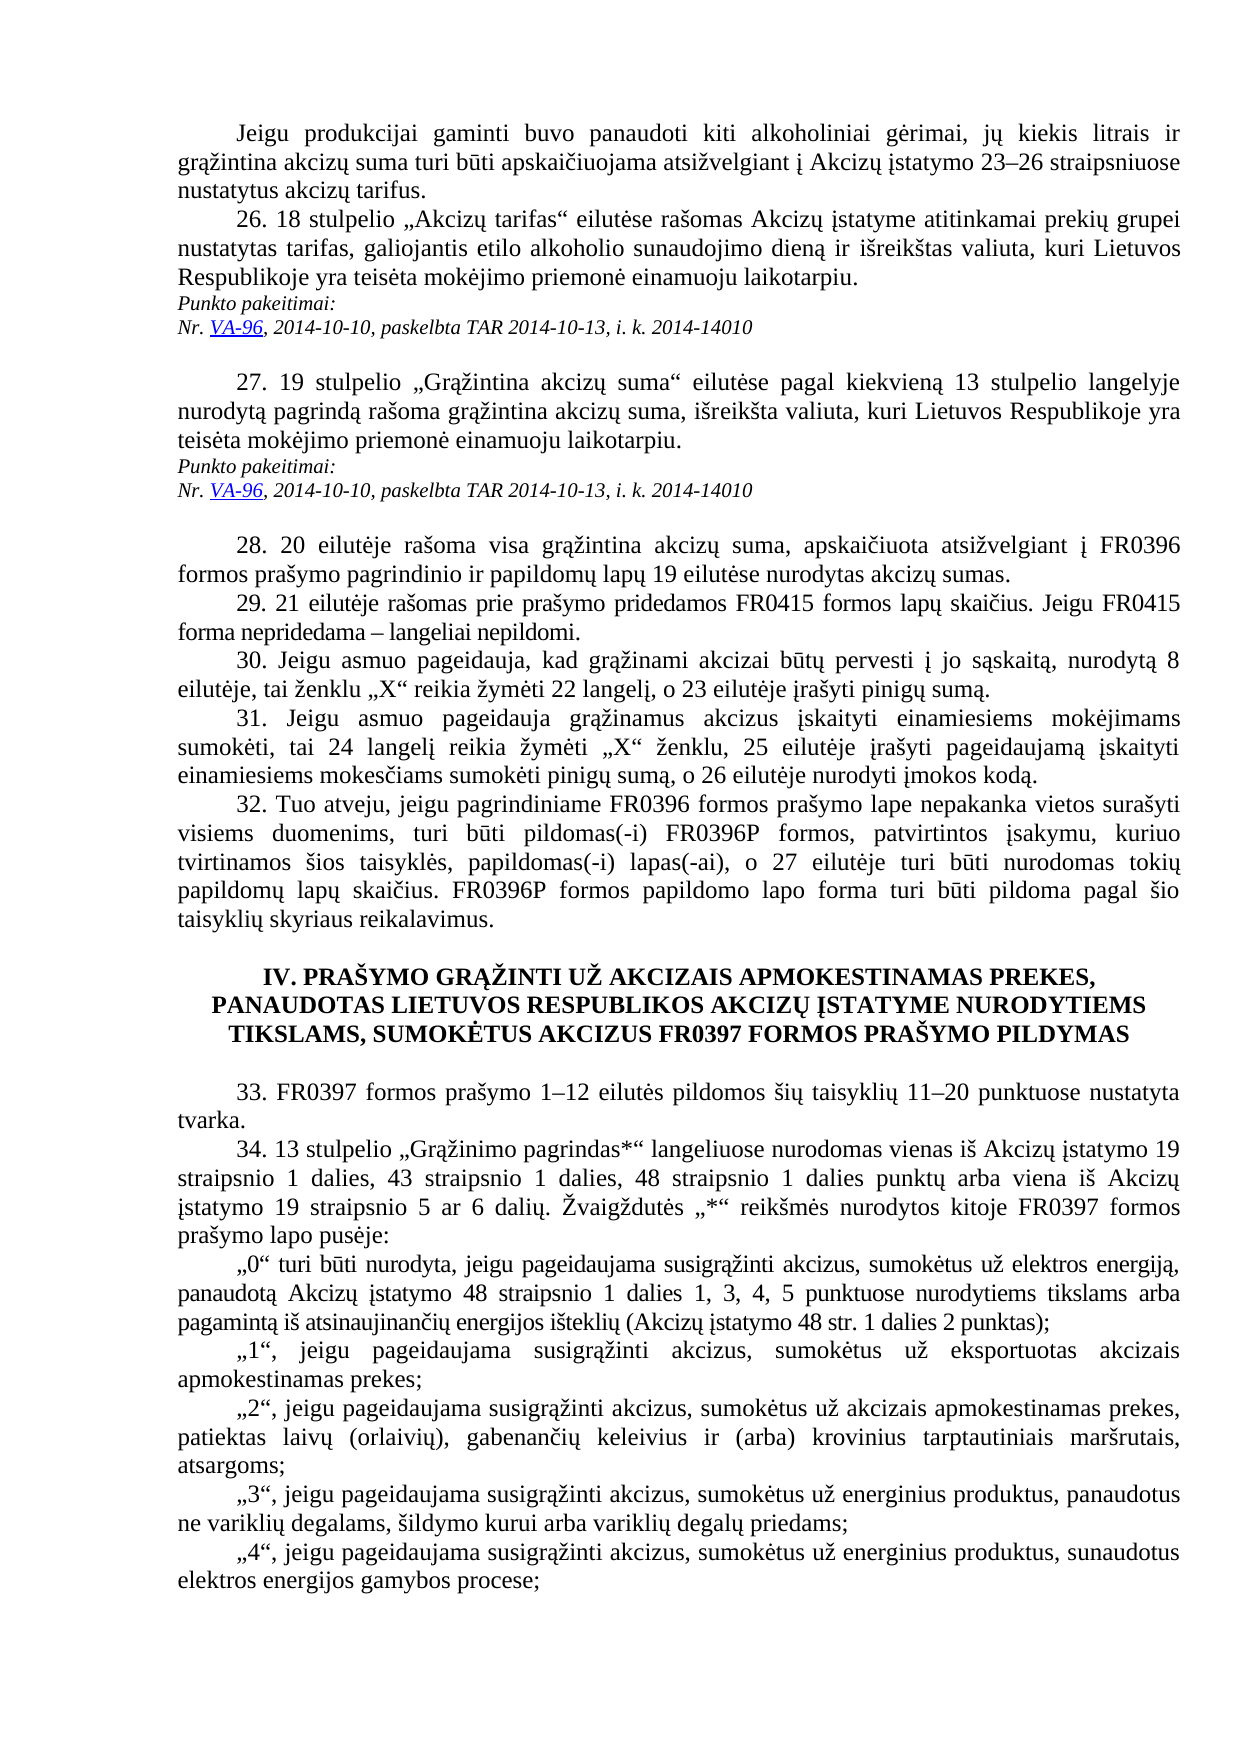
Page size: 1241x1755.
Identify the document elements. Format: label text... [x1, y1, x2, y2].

text Jeigu produkcijai gaminti buvo panaudoti kiti alkoholiniai gėrimai, jų kiekis litrais ir grąžintina akcizų suma turi būti apskaičiuojama atsižvelgiant į Akcizų įstatymo 23–26 straipsniuose nustatytus akcizų tarifus. [177, 118, 1181, 204]
text 26. 18 stulpelio „Akcizų tarifas“ eilutėse rašomas Akcizų įstatyme atitinkamai prekių grupei nustatytas tarifas, galiojantis etilo alkoholio sunaudojimo dieną ir išreikštas valiuta, kuri Lietuvos Respublikoje yra teisėta mokėjimo priemonė einamuoju laikotarpiu. [177, 204, 1181, 291]
text 31. Jeigu asmuo pageidauja grąžinamus akcizus įskaityti einamiesiems mokėjimams sumokėti, tai 24 langelį reikia žymėti „X“ ženklu, 25 eilutėje įrašyti pageidaujamą įskaityti einamiesiems mokesčiams sumokėti pinigų sumą, o 26 eilutėje nurodyti įmokos kodą. [177, 703, 1181, 789]
text Punkto pakeitimai: [177, 454, 1181, 478]
text Nr. VA-96, 2014-10-10, paskelbta TAR 2014-10-13, i. k. 2014-14010 [177, 478, 1181, 502]
text „1“, jeigu pageidaujama susigrąžinti akcizus, sumokėtus už eksportuotas akcizais apmokestinamas prekes; [177, 1336, 1181, 1393]
text 32. Tuo atveju, jeigu pagrindiniame FR0396 formos prašymo lape nepakanka vietos surašyti visiems duomenims, turi būti pildomas(-i) FR0396P formos, patvirtintos įsakymu, kuriuo tvirtinamos šios taisyklės, papildomas(-i) lapas(-ai), o 27 eilutėje turi būti nurodomas tokių papildomų lapų skaičius. FR0396P formos papildomo lapo forma turi būti pildoma pagal šio taisyklių skyriaus reikalavimus. [177, 789, 1181, 933]
text „3“, jeigu pageidaujama susigrąžinti akcizus, sumokėtus už energinius produktus, panaudotus ne variklių degalams, šildymo kurui arba variklių degalų priedams; [177, 1479, 1181, 1537]
text IV. PRAŠYMO grąžinti už akcizais apmokestinamas prekes, panaudotas Lietuvos Respublikos akcizų įstatyme nurodytiems tikslams, sumokėtus akcizus FR0397 formos PRAŠYMO PILDYMAS [177, 962, 1181, 1048]
text 34. 13 stulpelio „Grąžinimo pagrindas*“ langeliuose nurodomas vienas iš Akcizų įstatymo 19 straipsnio 1 dalies, 43 straipsnio 1 dalies, 48 straipsnio 1 dalies punktų arba viena iš Akcizų įstatymo 19 straipsnio 5 ar 6 dalių. Žvaigždutės „*“ reikšmės nurodytos kitoje FR0397 formos prašymo lapo pusėje: [177, 1134, 1181, 1249]
text 27. 19 stulpelio „Grąžintina akcizų suma“ eilutėse pagal kiekvieną 13 stulpelio langelyje nurodytą pagrindą rašoma grąžintina akcizų suma, išreikšta valiuta, kuri Lietuvos Respublikoje yra teisėta mokėjimo priemonė einamuoju laikotarpiu. [177, 367, 1181, 454]
text 33. FR0397 formos prašymo 1–12 eilutės pildomos šių taisyklių 11–20 punktuose nustatyta tvarka. [177, 1077, 1181, 1134]
text 29. 21 eilutėje rašomas prie prašymo pridedamos FR0415 formos lapų skaičius. Jeigu FR0415 forma nepridedama – langeliai nepildomi. [177, 588, 1181, 646]
text 30. Jeigu asmuo pageidauja, kad grąžinami akcizai būtų pervesti į jo sąskaitą, nurodytą 8 eilutėje, tai ženklu „X“ reikia žymėti 22 langelį, o 23 eilutėje įrašyti pinigų sumą. [177, 646, 1181, 703]
text Nr. VA-96, 2014-10-10, paskelbta TAR 2014-10-13, i. k. 2014-14010 [177, 315, 1181, 339]
text 28. 20 eilutėje rašoma visa grąžintina akcizų suma, apskaičiuota atsižvelgiant į FR0396 formos prašymo pagrindinio ir papildomų lapų 19 eilutėse nurodytas akcizų sumas. [177, 531, 1181, 588]
text „4“, jeigu pageidaujama susigrąžinti akcizus, sumokėtus už energinius produktus, sunaudotus elektros energijos gamybos procese; [177, 1537, 1181, 1594]
text „2“, jeigu pageidaujama susigrąžinti akcizus, sumokėtus už akcizais apmokestinamas prekes, patiektas laivų (orlaivių), gabenančių keleivius ir (arba) krovinius tarptautiniais maršrutais, atsargoms; [177, 1393, 1181, 1479]
text Punkto pakeitimai: [177, 291, 1181, 315]
text „0“ turi būti nurodyta, jeigu pageidaujama susigrąžinti akcizus, sumokėtus už elektros energiją, panaudotą Akcizų įstatymo 48 straipsnio 1 dalies 1, 3, 4, 5 punktuose nurodytiems tikslams arba pagamintą iš atsinaujinančių energijos išteklių (Akcizų įstatymo 48 str. 1 dalies 2 punktas); [177, 1249, 1181, 1336]
